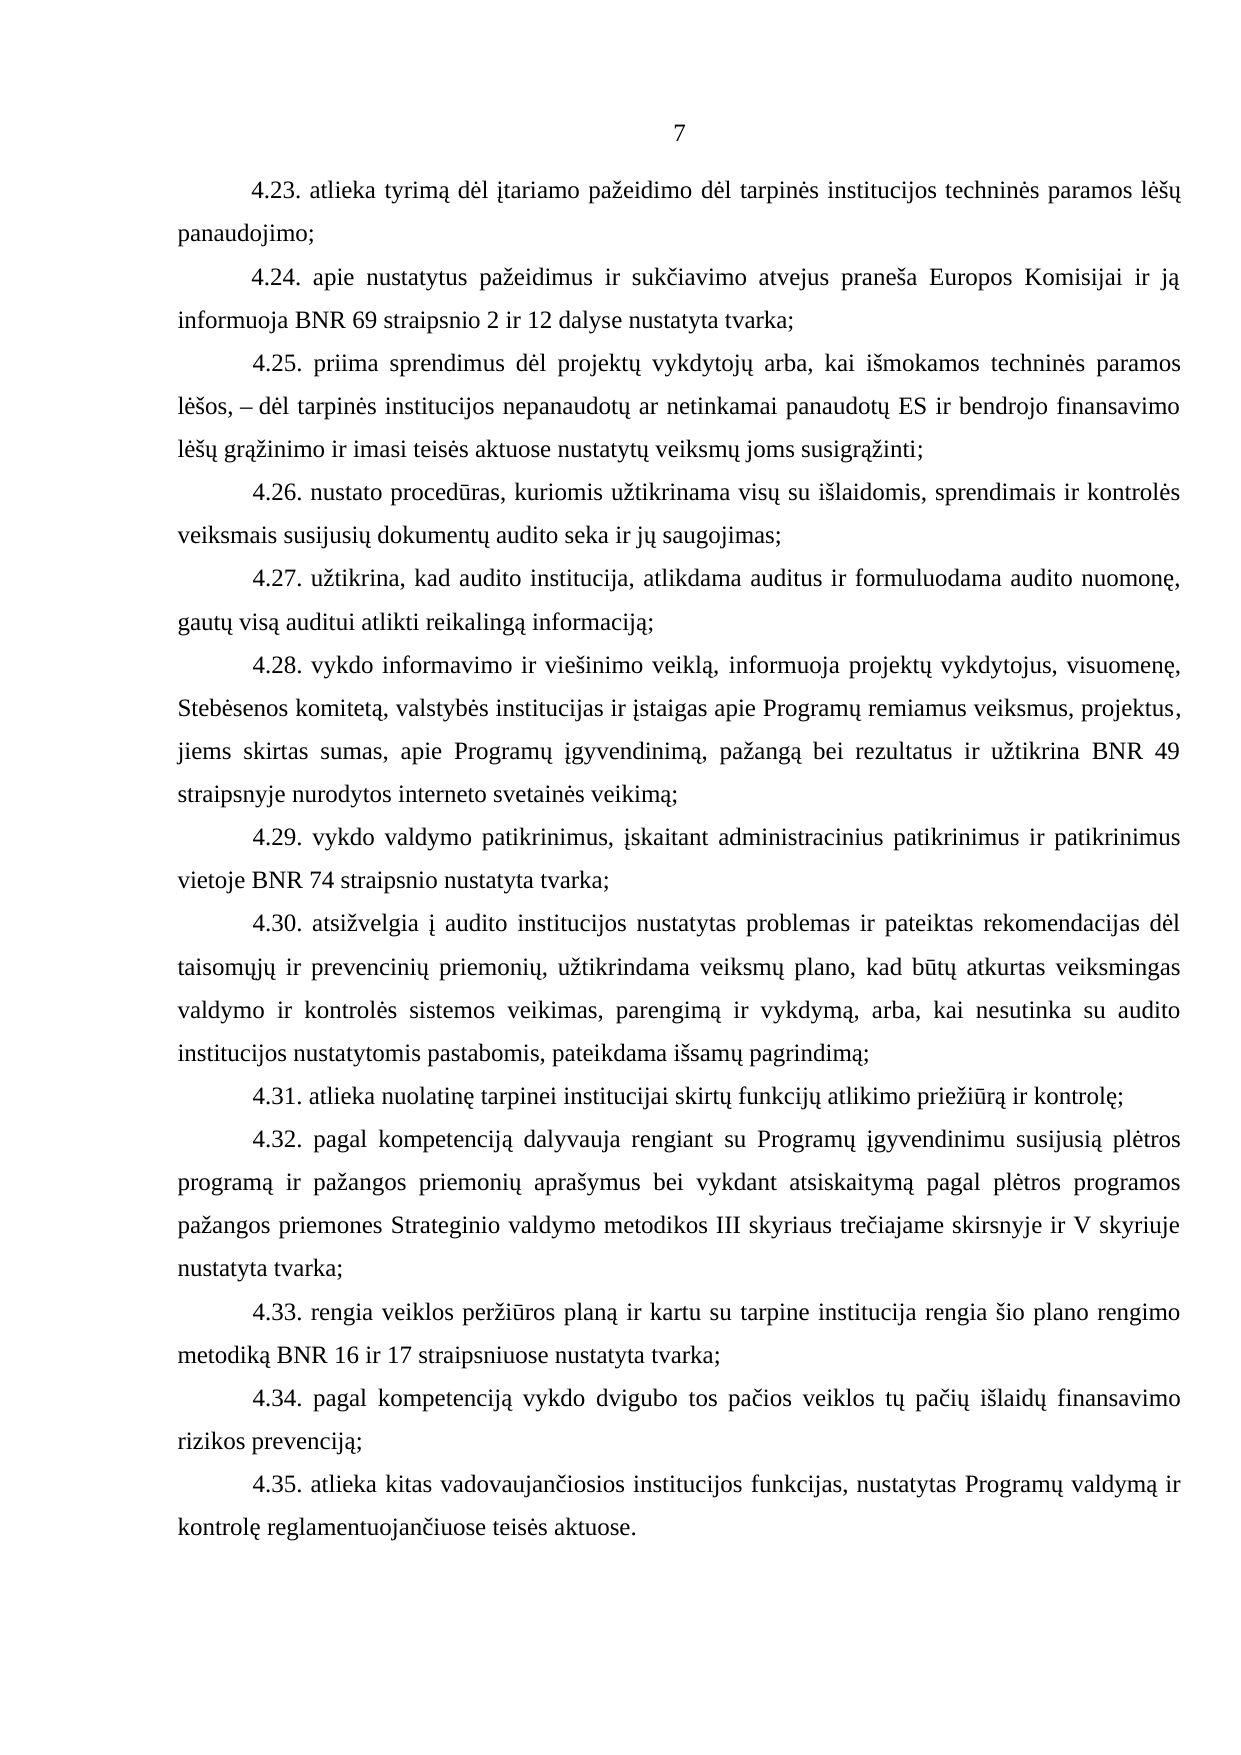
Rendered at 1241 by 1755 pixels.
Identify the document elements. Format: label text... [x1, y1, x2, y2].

text 4.25. priima sprendimus dėl projektų vykdytojų arba, kai išmokamos techninės paramos lėšos, – dėl tarpinės institucijos nepanaudotų ar netinkamai panaudotų ES ir bendrojo finansavimo lėšų grąžinimo ir imasi teisės aktuose nustatytų veiksmų joms susigrąžinti; [177, 348, 1181, 463]
text 4.35. atlieka kitas vadovaujančiosios institucijos funkcijas, nustatytas Programų valdymą ir kontrolę reglamentuojančiuose teisės aktuose. [177, 1469, 1181, 1541]
text 4.31. atlieka nuolatinę tarpinei institucijai skirtų funkcijų atlikimo priežiūrą ir kontrolę; [177, 1081, 1181, 1110]
text 4.26. nustato procedūras, kuriomis užtikrinama visų su išlaidomis, sprendimais ir kontrolės veiksmais susijusių dokumentų audito seka ir jų saugojimas; [177, 477, 1181, 549]
text 4.29. vykdo valdymo patikrinimus, įskaitant administracinius patikrinimus ir patikrinimus vietoje BNR 74 straipsnio nustatyta tvarka; [177, 822, 1181, 894]
text 4.32. pagal kompetenciją dalyvauja rengiant su Programų įgyvendinimu susijusią plėtros programą ir pažangos priemonių aprašymus bei vykdant atsiskaitymą pagal plėtros programos pažangos priemones Strateginio valdymo metodikos III skyriaus trečiajame skirsnyje ir V skyriuje nustatyta tvarka; [177, 1124, 1181, 1282]
text 4.33. rengia veiklos peržiūros planą ir kartu su tarpine institucija rengia šio plano rengimo metodiką BNR 16 ir 17 straipsniuose nustatyta tvarka; [177, 1297, 1181, 1368]
text 4.23. atlieka tyrimą dėl įtariamo pažeidimo dėl tarpinės institucijos techninės paramos lėšų panaudojimo; [177, 175, 1181, 247]
text 4.30. atsižvelgia į audito institucijos nustatytas problemas ir pateiktas rekomendacijas dėl taisomųjų ir prevencinių priemonių, užtikrindama veiksmų plano, kad būtų atkurtas veiksmingas valdymo ir kontrolės sistemos veikimas, parengimą ir vykdymą, arba, kai nesutinka su audito institucijos nustatytomis pastabomis, pateikdama išsamų pagrindimą; [177, 908, 1181, 1067]
text 4.27. užtikrina, kad audito institucija, atlikdama auditus ir formuluodama audito nuomonę, gautų visą auditui atlikti reikalingą informaciją; [177, 563, 1181, 635]
text 4.34. pagal kompetenciją vykdo dvigubo tos pačios veiklos tų pačių išlaidų finansavimo rizikos prevenciją; [177, 1383, 1181, 1455]
text 4.28. vykdo informavimo ir viešinimo veiklą, informuoja projektų vykdytojus, visuomenę, Stebėsenos komitetą, valstybės institucijas ir įstaigas apie Programų remiamus veiksmus, projektus, jiems skirtas sumas, apie Programų įgyvendinimą, pažangą bei rezultatus ir užtikrina BNR 49 straipsnyje nurodytos interneto svetainės veikimą; [177, 650, 1181, 808]
text 4.24. apie nustatytus pažeidimus ir sukčiavimo atvejus praneša Europos Komisijai ir ją informuoja BNR 69 straipsnio 2 ir 12 dalyse nustatyta tvarka; [177, 262, 1181, 333]
